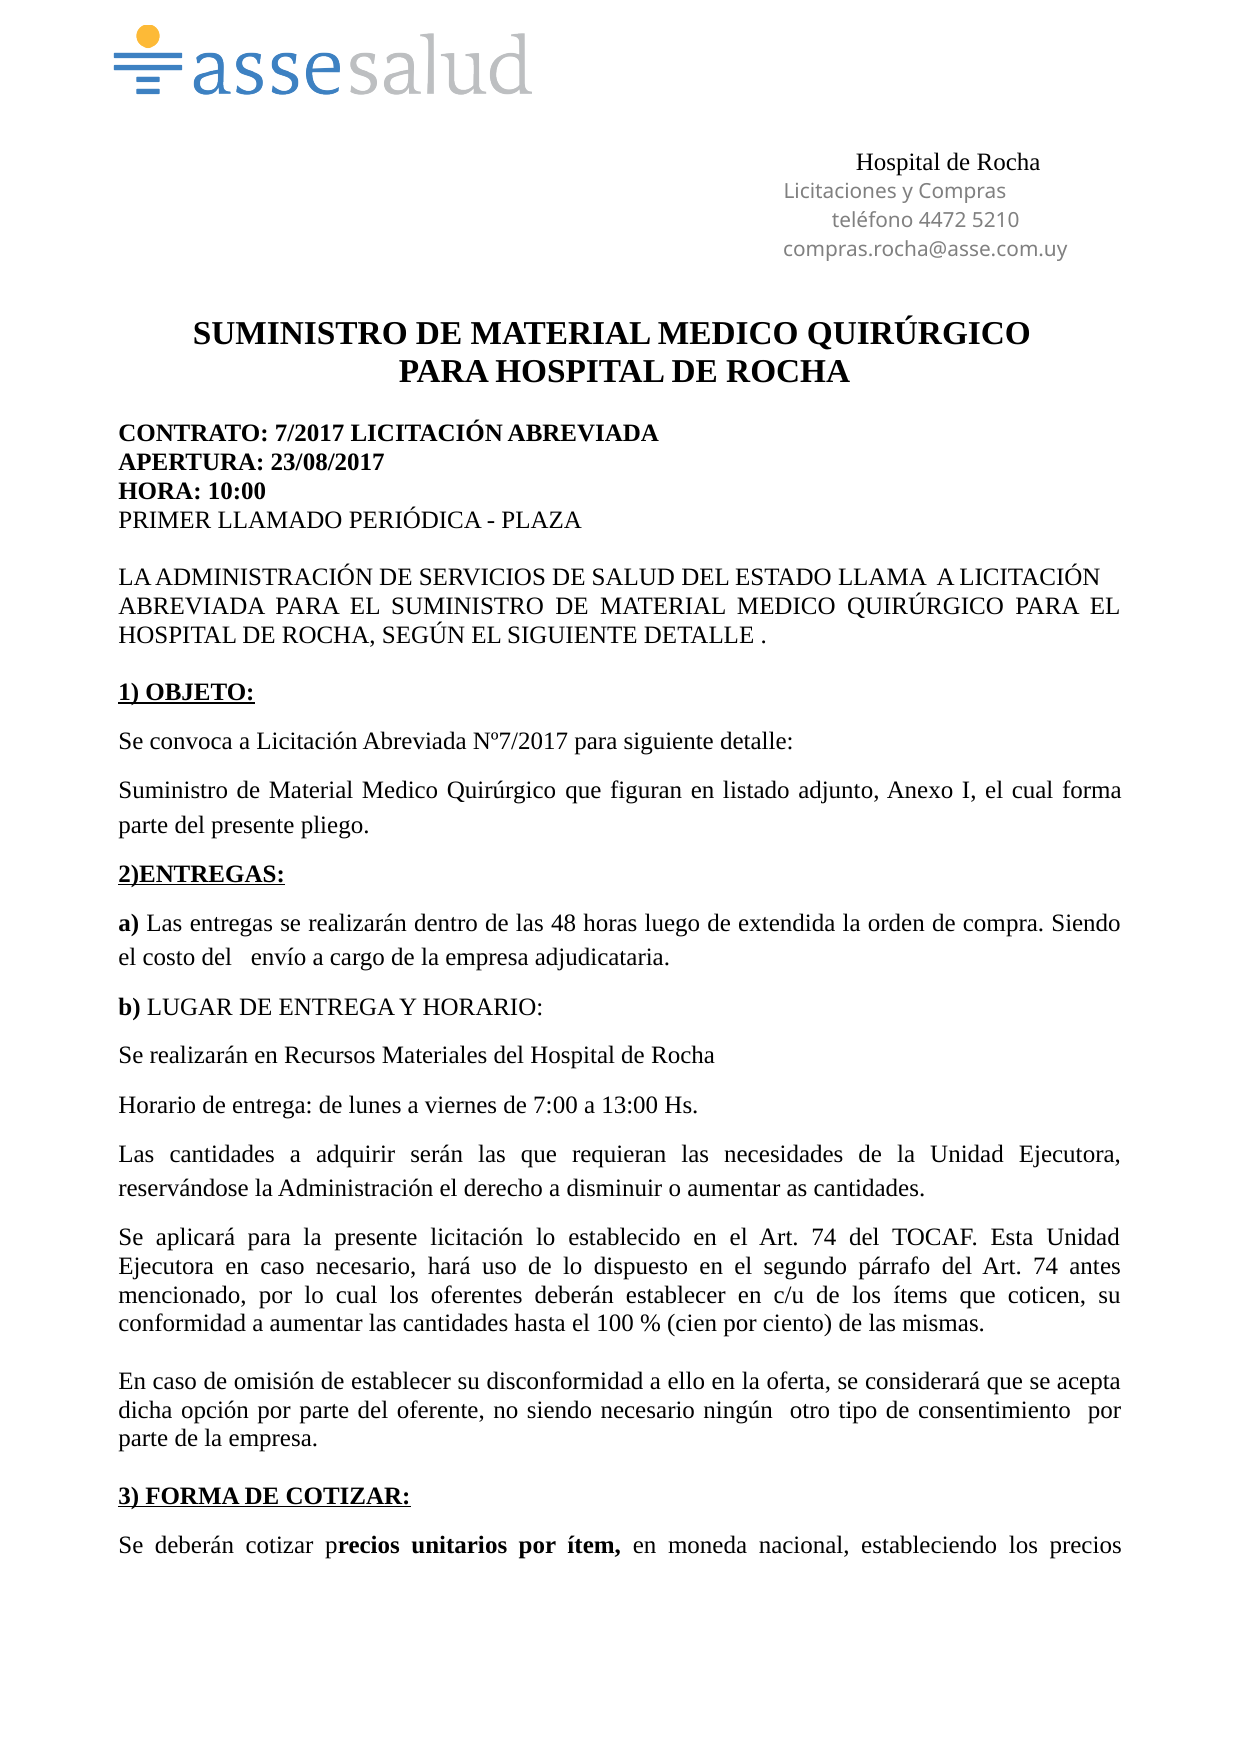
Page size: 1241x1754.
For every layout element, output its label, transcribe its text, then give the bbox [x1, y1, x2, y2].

text Hospital de Rocha Licitaciones y Compras [118, 147, 1122, 205]
text b) LUGAR DE ENTREGA Y HORARIO: [118, 992, 1122, 1020]
text Suministro de Material Medico Quirúrgico que figuran en listado adjunto, Anexo I, el cual forma parte del presente pliego. [118, 775, 1122, 839]
text Se realizarán en Recursos Materiales del Hospital de Rocha [118, 1041, 1122, 1069]
text LA ADMINISTRACIÓN DE SERVICIOS DE SALUD DEL ESTADO LLAMA A LICITACIÓN [118, 562, 1122, 591]
text SUMINISTRO DE MATERIAL MEDICO QUIRÚRGICO [118, 313, 1122, 351]
picture [113, 25, 532, 95]
text Se aplicará para la presente licitación lo establecido en el Art. 74 del TOCAF. Esta Unidad Ejecutora en caso necesario, hará uso de lo dispuesto en el segundo párrafo del Art. 74 antes mencionado, por lo cual los oferentes deberán establecer en c/u de los ítems que coticen, su conformidad a aumentar las cantidades hasta el 100 % (cien por ciento) de las mismas. [118, 1222, 1122, 1337]
text compras.rocha@asse.com.uy [118, 233, 1122, 263]
text 1) OBJETO: [118, 677, 1122, 706]
text PARA HOSPITAL DE ROCHA [118, 351, 1122, 390]
text PRIMER LLAMADO PERIÓDICA - PLAZA [118, 505, 1122, 533]
text Se deberán cotizar precios unitarios por ítem, en moneda nacional, estableciendo los precios [118, 1530, 1122, 1559]
text Las cantidades a adquirir serán las que requieran las necesidades de la Unidad Ejecutora, reservándose la Administración el derecho a disminuir o aumentar as cantidades. [118, 1139, 1122, 1202]
text 3) FORMA de cotizar: [118, 1481, 1122, 1510]
text teléfono 4472 5210 [118, 205, 1122, 233]
list 2)ENTREGAS: [117, 859, 1122, 888]
text En caso de omisión de establecer su disconformidad a ello en la oferta, se considerará que se acepta dicha opción por parte del oferente, no siendo necesario ningún otro tipo de consentimiento por parte de la empresa. [118, 1366, 1122, 1452]
text ABREVIADA PARA EL SUMINISTRO DE MATERIAL MEDICO QUIRÚRGICO PARA EL HOSPITAL DE ROCHA, SEGÚN EL SIGUIENTE DETALLE . [118, 591, 1122, 648]
text Se convoca a Licitación Abreviada Nº7/2017 para siguiente detalle: [118, 726, 1122, 755]
text APERTURA: 23/08/2017 [118, 447, 1122, 476]
text a) Las entregas se realizarán dentro de las 48 horas luego de extendida la orden de compra. Siendo el costo del envío a cargo de la empresa adjudicataria. [118, 908, 1122, 971]
text Horario de entrega: de lunes a viernes de 7:00 a 13:00 Hs. [118, 1090, 1122, 1118]
text CONTRATO: 7/2017 LICITACIÓN ABREVIADA [118, 418, 1122, 447]
text HORA: 10:00 [118, 476, 1122, 505]
